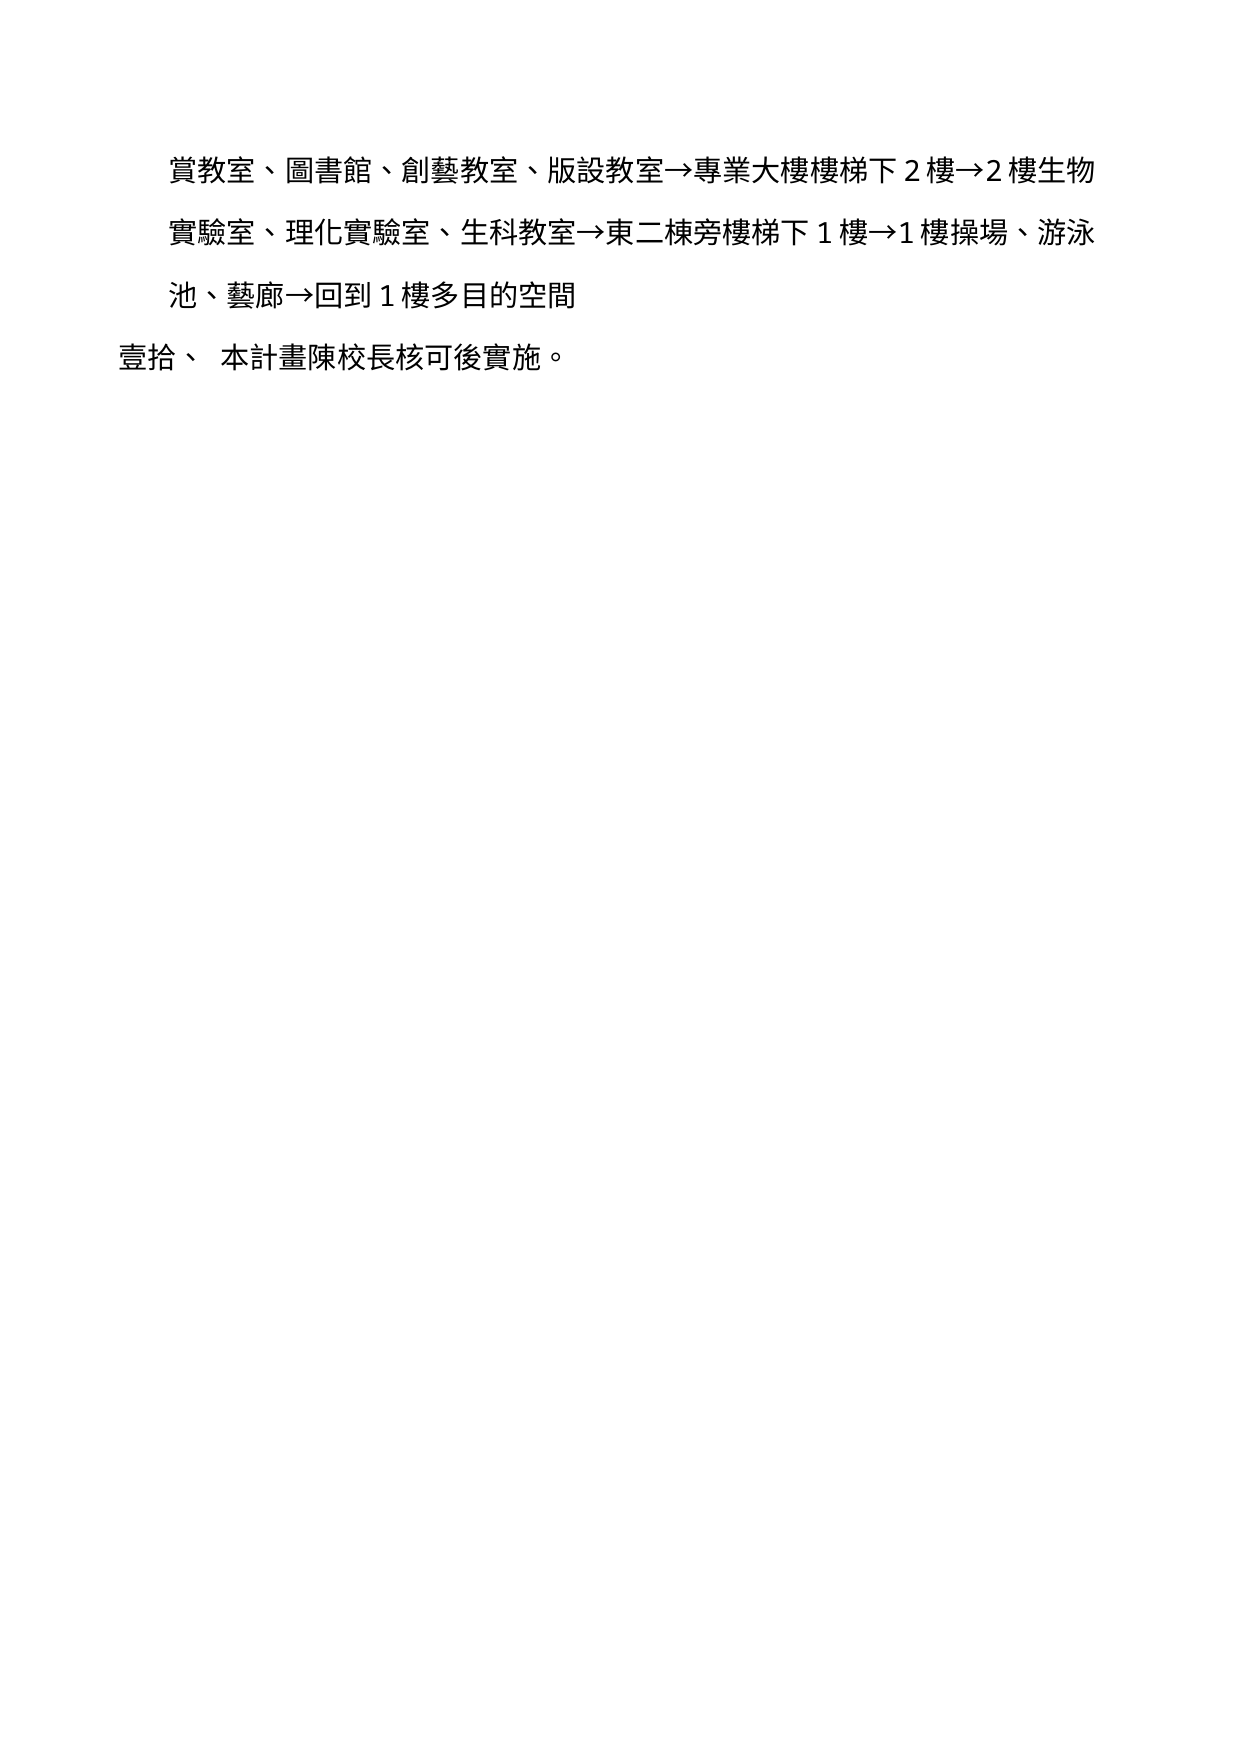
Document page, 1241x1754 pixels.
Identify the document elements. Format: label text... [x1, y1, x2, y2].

list 賞教室、圖書館、創藝教室、版設教室→專業大樓樓梯下2樓→2樓生物實驗室、理化實驗室、生科教室→東二棟旁樓梯下1樓→1樓操場、游泳池、藝廊→回到1樓多目的空間 [118, 127, 1122, 314]
text 壹拾、 本計畫陳校長核可後實施。 [118, 314, 1122, 377]
